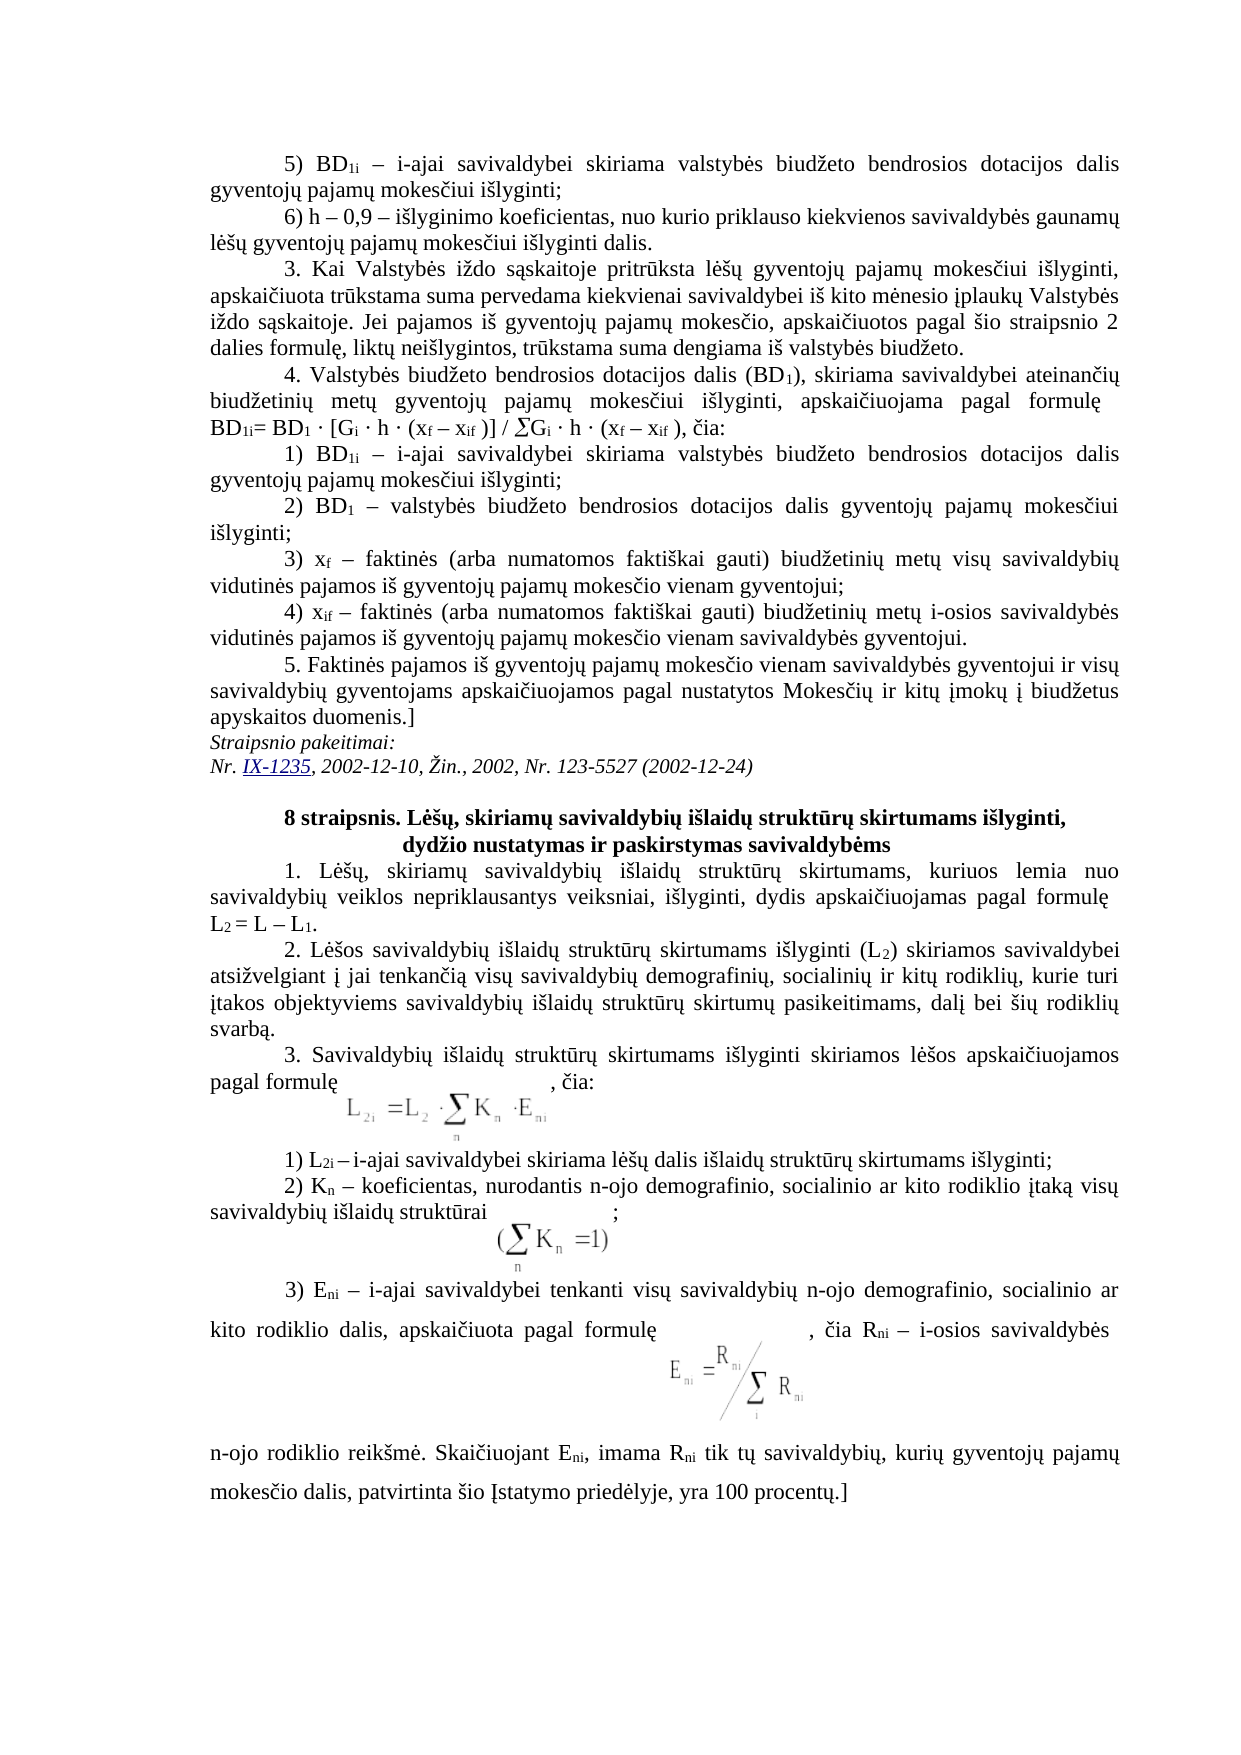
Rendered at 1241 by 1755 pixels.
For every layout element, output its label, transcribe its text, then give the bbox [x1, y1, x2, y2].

text 3) Eni – i-ajai savivaldybei tenkanti visų savivaldybių n-ojo demografinio, socialinio ar kito rodiklio dalis, apskaičiuota pagal formulę , čia Rni – i-osios savivaldybės n-ojo rodiklio reikšmė. Skaičiuojant Eni, imama Rni tik tų savivaldybių, kurių gyventojų pajamų mokesčio dalis, patvirtinta šio Įstatymo priedėlyje, yra 100 procentų.] [210, 1276, 1120, 1504]
text 5) BD1i – i-ajai savivaldybei skiriama valstybės biudžeto bendrosios dotacijos dalis gyventojų pajamų mokesčiui išlyginti; [210, 150, 1120, 203]
text 1. Lėšų, skiriamų savivaldybių išlaidų struktūrų skirtumams, kuriuos lemia nuo savivaldybių veiklos nepriklausantys veiksniai, išlyginti, dydis apskaičiuojamas pagal formulę L2 = L – L1. [210, 857, 1120, 936]
text 2) Kn – koeficientas, nurodantis n-ojo demografinio, socialinio ar kito rodiklio įtaką visų savivaldybių išlaidų struktūrai ; [210, 1172, 1120, 1276]
text 5. Faktinės pajamos iš gyventojų pajamų mokesčio vienam savivaldybės gyventojui ir visų savivaldybių gyventojams apskaičiuojamos pagal nustatytos Mokesčių ir kitų įmokų į biudžetus apyskaitos duomenis.] [210, 651, 1120, 730]
text 3) xf – faktinės (arba numatomos faktiškai gauti) biudžetinių metų visų savivaldybių vidutinės pajamos iš gyventojų pajamų mokesčio vienam gyventojui; [210, 545, 1120, 598]
text 3. Kai Valstybės iždo sąskaitoje pritrūksta lėšų gyventojų pajamų mokesčiui išlyginti, apskaičiuota trūkstama suma pervedama kiekvienai savivaldybei iš kito mėnesio įplaukų Valstybės iždo sąskaitoje. Jei pajamos iš gyventojų pajamų mokesčio, apskaičiuotos pagal šio straipsnio 2 dalies formulę, liktų neišlygintos, trūkstama suma dengiama iš valstybės biudžeto. [210, 255, 1120, 361]
text 3. Savivaldybių išlaidų struktūrų skirtumams išlyginti skiriamos lėšos apskaičiuojamos pagal formulę , čia: [210, 1041, 1120, 1146]
text 1) L2i – i-ajai savivaldybei skiriama lėšų dalis išlaidų struktūrų skirtumams išlyginti; [210, 1146, 1120, 1172]
text 6) h – 0,9 – išlyginimo koeficientas, nuo kurio priklauso kiekvienos savivaldybės gaunamų lėšų gyventojų pajamų mokesčiui išlyginti dalis. [210, 203, 1120, 255]
text 4) xif – faktinės (arba numatomos faktiškai gauti) biudžetinių metų i-osios savivaldybės vidutinės pajamos iš gyventojų pajamų mokesčio vienam savivaldybės gyventojui. [210, 598, 1120, 651]
text 8 straipsnis. Lėšų, skiriamų savivaldybių išlaidų struktūrų skirtumams išlyginti, [210, 804, 1120, 831]
text 4. Valstybės biudžeto bendrosios dotacijos dalis (BD1), skiriama savivaldybei ateinančių biudžetinių metų gyventojų pajamų mokesčiui išlyginti, apskaičiuojama pagal formulę BD1i= BD1 · [Gi · h · (xf – xif )] / Gi · h · (xf – xif ), čia: [210, 361, 1120, 440]
text Nr. IX-1235, 2002-12-10, Žin., 2002, Nr. 123-5527 (2002-12-24) [210, 754, 1120, 778]
text dydžio nustatymas ir paskirstymas savivaldybėms [210, 831, 1120, 857]
text 2. Lėšos savivaldybių išlaidų struktūrų skirtumams išlyginti (L2) skiriamos savivaldybei atsižvelgiant į jai tenkančią visų savivaldybių demografinių, socialinių ir kitų rodiklių, kurie turi įtakos objektyviems savivaldybių išlaidų struktūrų skirtumų pasikeitimams, dalį bei šių rodiklių svarbą. [210, 936, 1120, 1041]
text 1) BD1i – i-ajai savivaldybei skiriama valstybės biudžeto bendrosios dotacijos dalis gyventojų pajamų mokesčiui išlyginti; [210, 440, 1120, 493]
text Straipsnio pakeitimai: [210, 730, 1120, 754]
text 2) BD1 – valstybės biudžeto bendrosios dotacijos dalis gyventojų pajamų mokesčiui išlyginti; [210, 493, 1120, 545]
